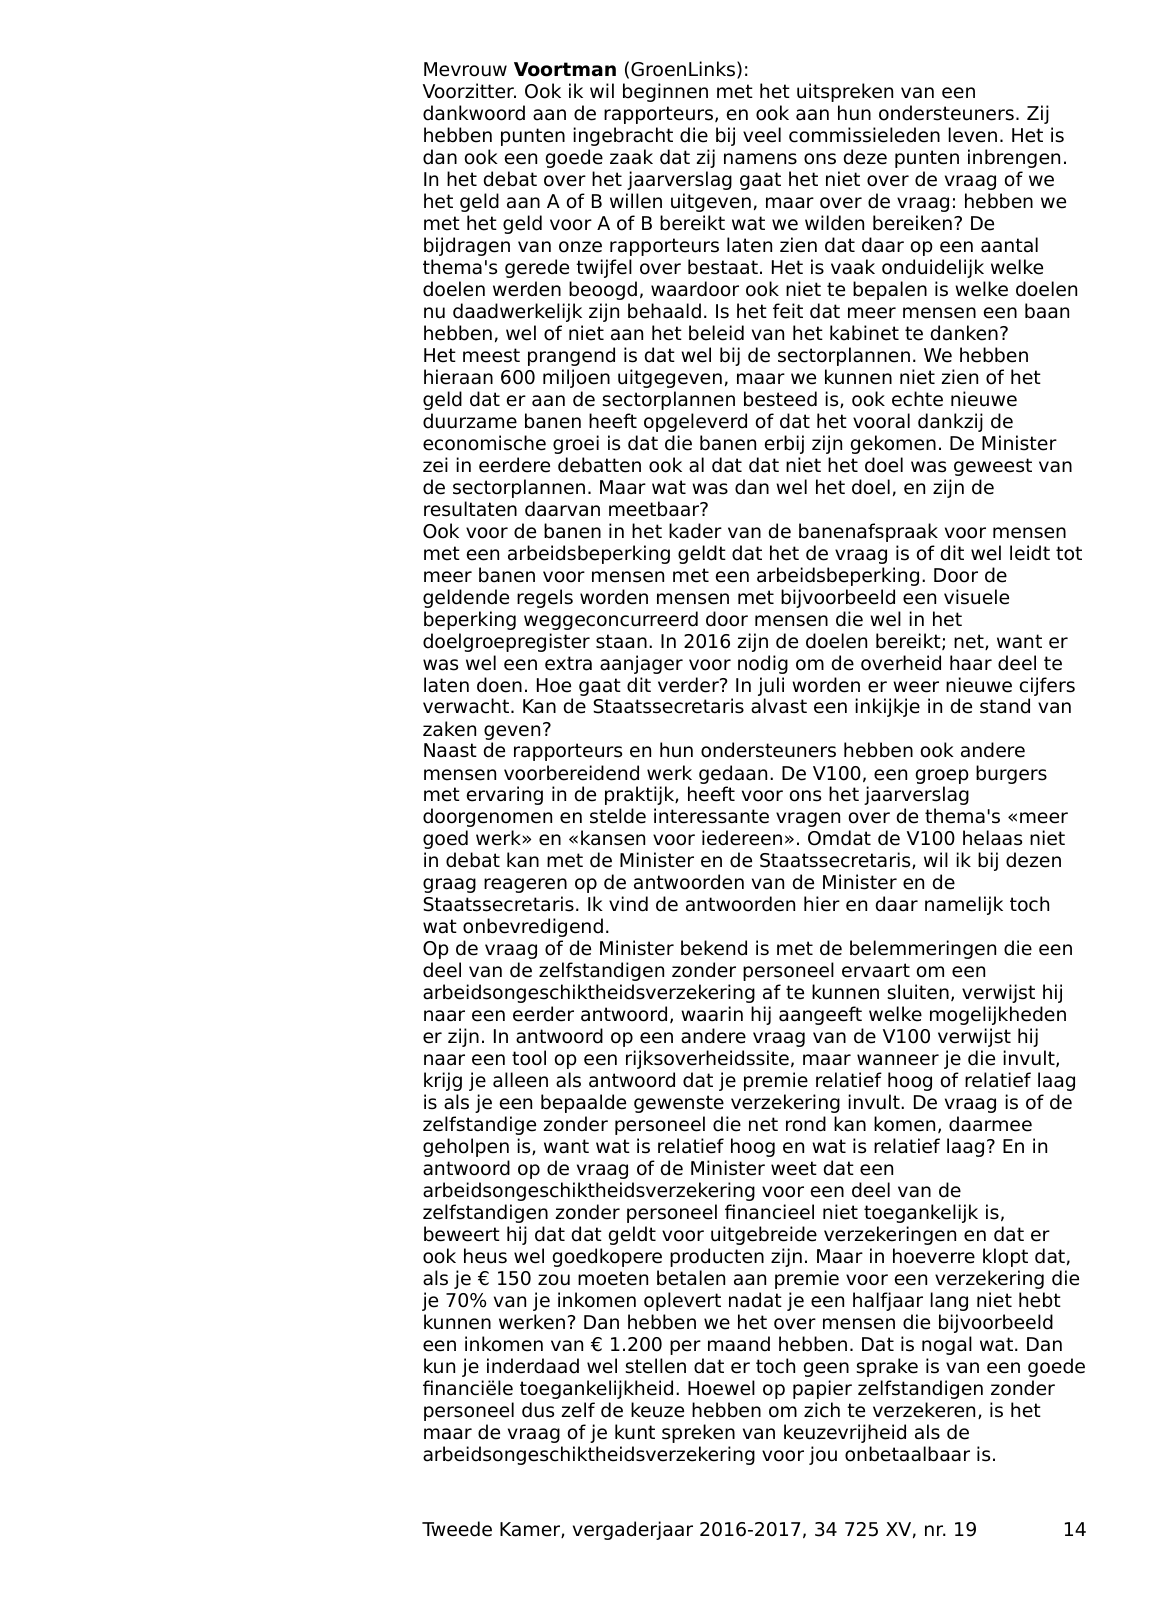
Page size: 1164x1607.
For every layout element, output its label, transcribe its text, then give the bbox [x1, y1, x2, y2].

text Het meest prangend is dat wel bij de sectorplannen. We hebben hieraan 600 miljoen uitgegeven, maar we kunnen niet zien of het geld dat er aan de sectorplannen besteed is, ook echte nieuwe duurzame banen heeft opgeleverd of dat het vooral dankzij de economische groei is dat die banen erbij zijn gekomen. De Minister zei in eerdere debatten ook al dat dat niet het doel was geweest van de sectorplannen. Maar wat was dan wel het doel, en zijn de resultaten daarvan meetbaar? [422, 345, 1087, 521]
text Voorzitter. Ook ik wil beginnen met het uitspreken van een dankwoord aan de rapporteurs, en ook aan hun ondersteuners. Zij hebben punten ingebracht die bij veel commissieleden leven. Het is dan ook een goede zaak dat zij namens ons deze punten inbrengen. In het debat over het jaarverslag gaat het niet over de vraag of we het geld aan A of B willen uitgeven, maar over de vraag: hebben we met het geld voor A of B bereikt wat we wilden bereiken? De bijdragen van onze rapporteurs laten zien dat daar op een aantal thema's gerede twijfel over bestaat. Het is vaak onduidelijk welke doelen werden beoogd, waardoor ook niet te bepalen is welke doelen nu daadwerkelijk zijn behaald. Is het feit dat meer mensen een baan hebben, wel of niet aan het beleid van het kabinet te danken? [422, 81, 1087, 345]
text Naast de rapporteurs en hun ondersteuners hebben ook andere mensen voorbereidend werk gedaan. De V100, een groep burgers met ervaring in de praktijk, heeft voor ons het jaarverslag doorgenomen en stelde interessante vragen over de thema's «meer goed werk» en «kansen voor iedereen». Omdat de V100 helaas niet in debat kan met de Minister en de Staatssecretaris, wil ik bij dezen graag reageren op de antwoorden van de Minister en de Staatssecretaris. Ik vind de antwoorden hier en daar namelijk toch wat onbevredigend. [422, 740, 1087, 938]
text Op de vraag of de Minister bekend is met de belemmeringen die een deel van de zelfstandigen zonder personeel ervaart om een arbeidsongeschiktheidsverzekering af te kunnen sluiten, verwijst hij naar een eerder antwoord, waarin hij aangeeft welke mogelijkheden er zijn. In antwoord op een andere vraag van de V100 verwijst hij naar een tool op een rijksoverheidssite, maar wanneer je die invult, krijg je alleen als antwoord dat je premie relatief hoog of relatief laag is als je een bepaalde gewenste verzekering invult. De vraag is of de zelfstandige zonder personeel die net rond kan komen, daarmee geholpen is, want wat is relatief hoog en wat is relatief laag? En in antwoord op de vraag of de Minister weet dat een arbeidsongeschiktheidsverzekering voor een deel van de zelfstandigen zonder personeel financieel niet toegankelijk is, beweert hij dat dat geldt voor uitgebreide verzekeringen en dat er ook heus wel goedkopere producten zijn. Maar in hoeverre klopt dat, als je € 150 zou moeten betalen aan premie voor een verzekering die je 70% van je inkomen oplevert nadat je een halfjaar lang niet hebt kunnen werken? Dan hebben we het over mensen die bijvoorbeeld een inkomen van € 1.200 per maand hebben. Dat is nogal wat. Dan kun je inderdaad wel stellen dat er toch geen sprake is van een goede financiële toegankelijkheid. Hoewel op papier zelfstandigen zonder personeel dus zelf de keuze hebben om zich te verzekeren, is het maar de vraag of je kunt spreken van keuzevrijheid als de arbeidsongeschiktheidsverzekering voor jou onbetaalbaar is. [422, 938, 1087, 1466]
text Ook voor de banen in het kader van de banenafspraak voor mensen met een arbeidsbeperking geldt dat het de vraag is of dit wel leidt tot meer banen voor mensen met een arbeidsbeperking. Door de geldende regels worden mensen met bijvoorbeeld een visuele beperking weggeconcurreerd door mensen die wel in het doelgroepregister staan. In 2016 zijn de doelen bereikt; net, want er was wel een extra aanjager voor nodig om de overheid haar deel te laten doen. Hoe gaat dit verder? In juli worden er weer nieuwe cijfers verwacht. Kan de Staatssecretaris alvast een inkijkje in de stand van zaken geven? [422, 521, 1087, 740]
text Mevrouw Voortman (GroenLinks): [422, 59, 1087, 81]
